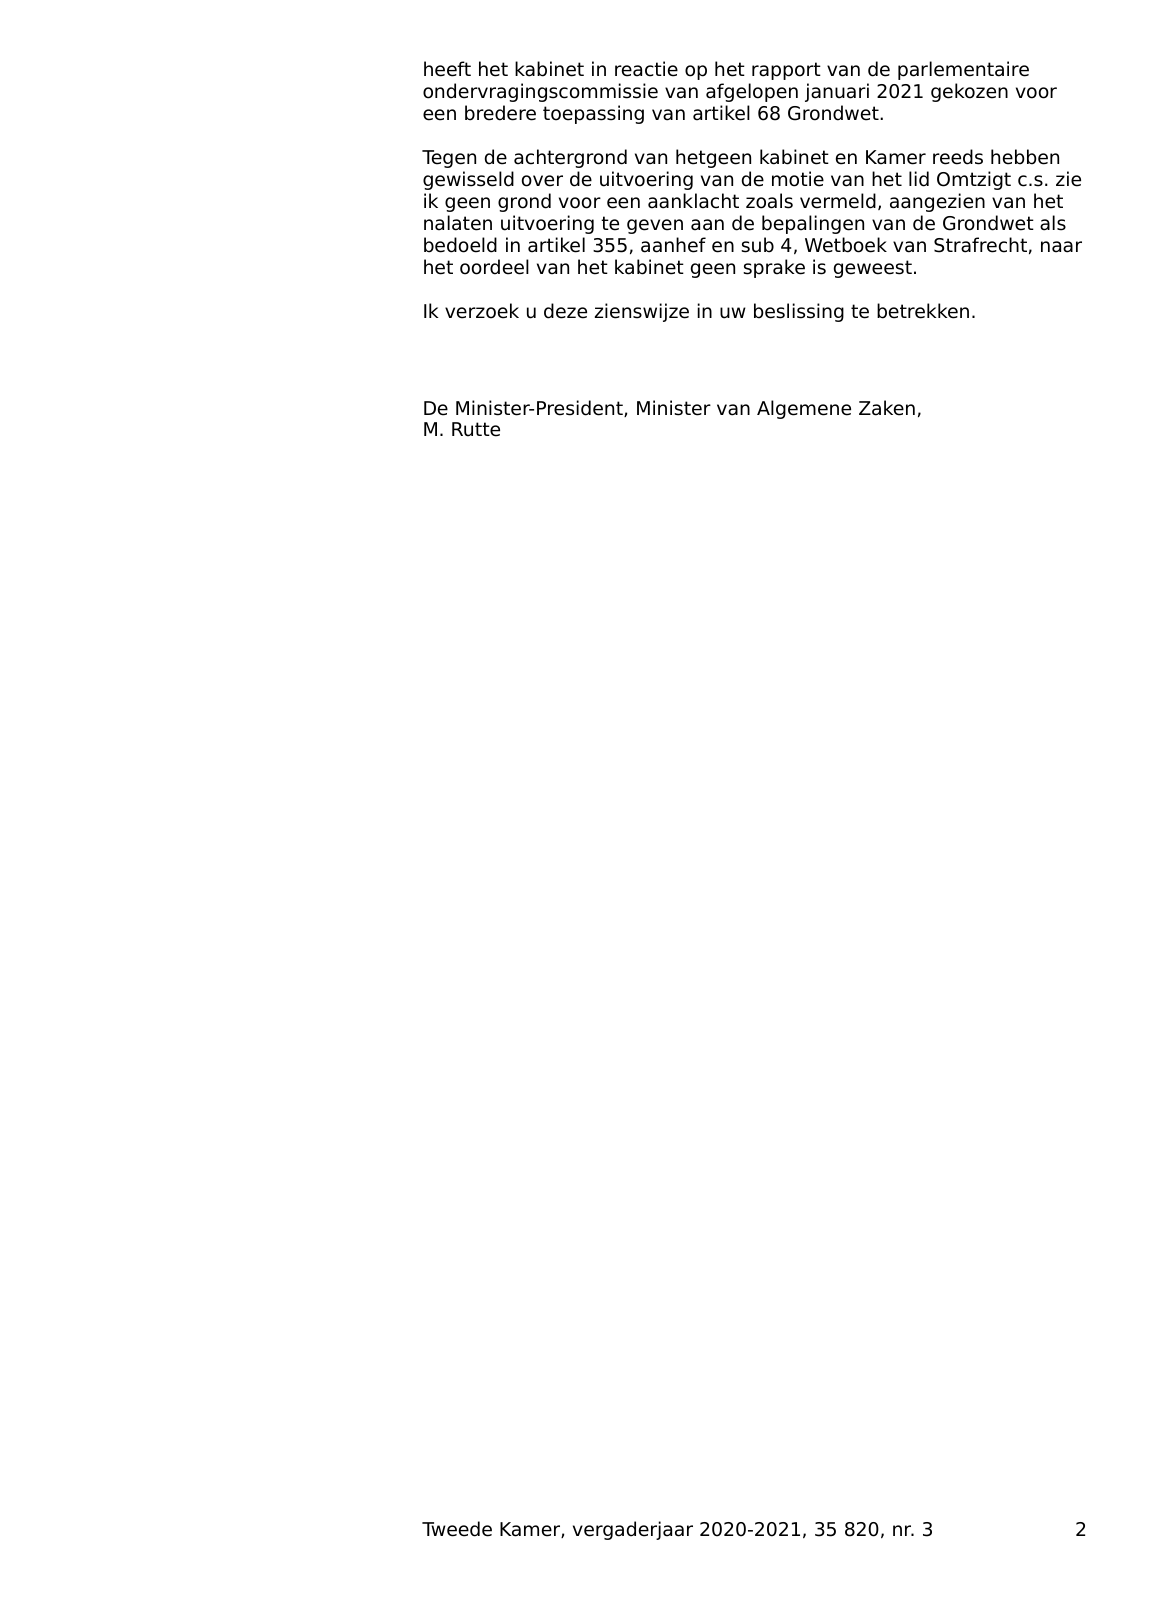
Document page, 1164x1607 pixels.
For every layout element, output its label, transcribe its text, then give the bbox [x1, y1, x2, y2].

text Ik verzoek u deze zienswijze in uw beslissing te betrekken. [422, 301, 1087, 323]
text De Minister-President, Minister van Algemene Zaken, M. Rutte [422, 397, 1087, 441]
text heeft het kabinet in reactie op het rapport van de parlementaire ondervragingscommissie van afgelopen januari 2021 gekozen voor een bredere toepassing van artikel 68 Grondwet. [422, 59, 1087, 125]
text Tegen de achtergrond van hetgeen kabinet en Kamer reeds hebben gewisseld over de uitvoering van de motie van het lid Omtzigt c.s. zie ik geen grond voor een aanklacht zoals vermeld, aangezien van het nalaten uitvoering te geven aan de bepalingen van de Grondwet als bedoeld in artikel 355, aanhef en sub 4, Wetboek van Strafrecht, naar het oordeel van het kabinet geen sprake is geweest. [422, 147, 1087, 279]
